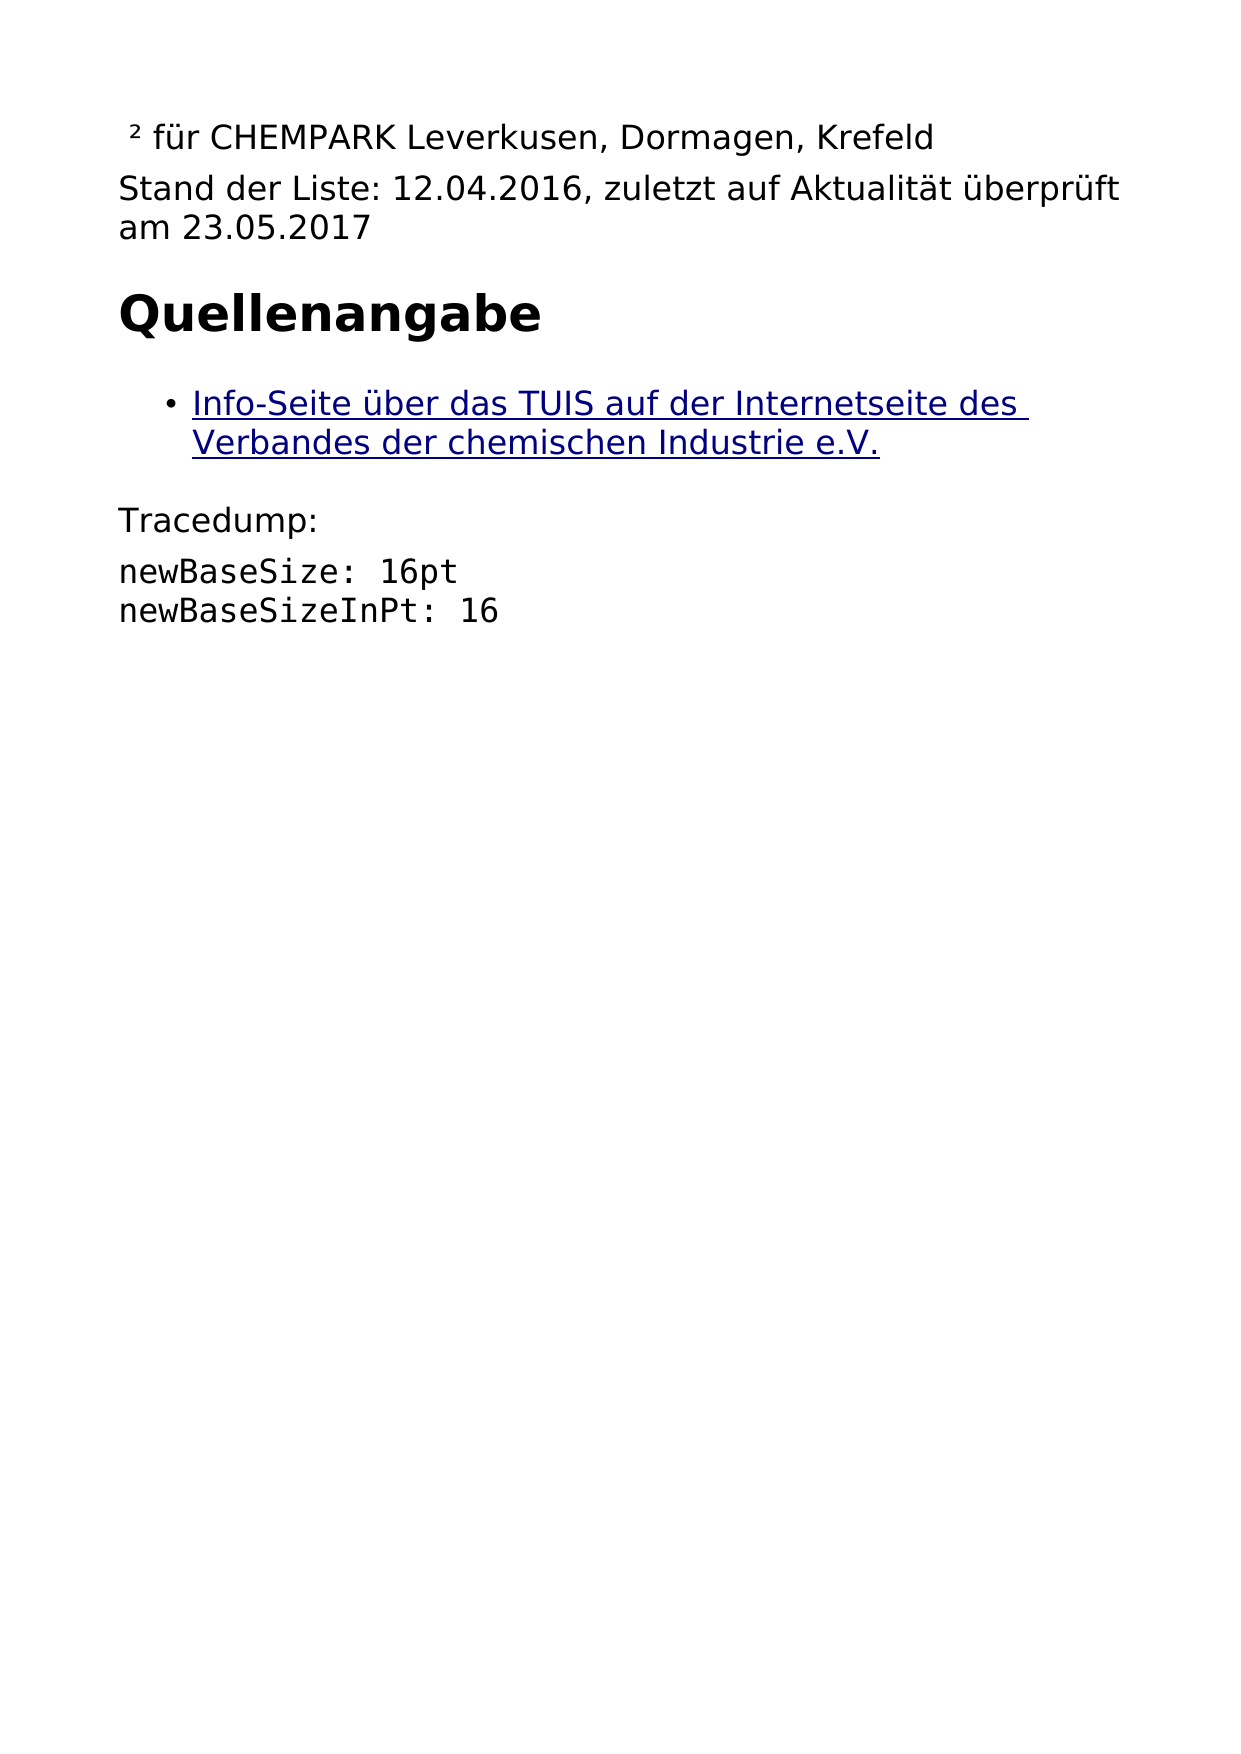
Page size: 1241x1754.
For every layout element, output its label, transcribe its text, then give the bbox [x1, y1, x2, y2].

text newBaseSize: 16pt newBaseSizeInPt: 16 [118, 553, 1122, 631]
list Info-Seite über das TUIS auf der Internetseite des Verbandes der chemischen Industrie e.V. [177, 385, 1122, 463]
text ² für CHEMPARK Leverkusen, Dormagen, Krefeld [118, 118, 1122, 157]
text Stand der Liste: 12.04.2016, zuletzt auf Aktualität überprüft am 23.05.2017 [118, 169, 1122, 247]
text Tracedump: [118, 463, 1122, 540]
subtitle Quellenangabe [118, 285, 1122, 343]
